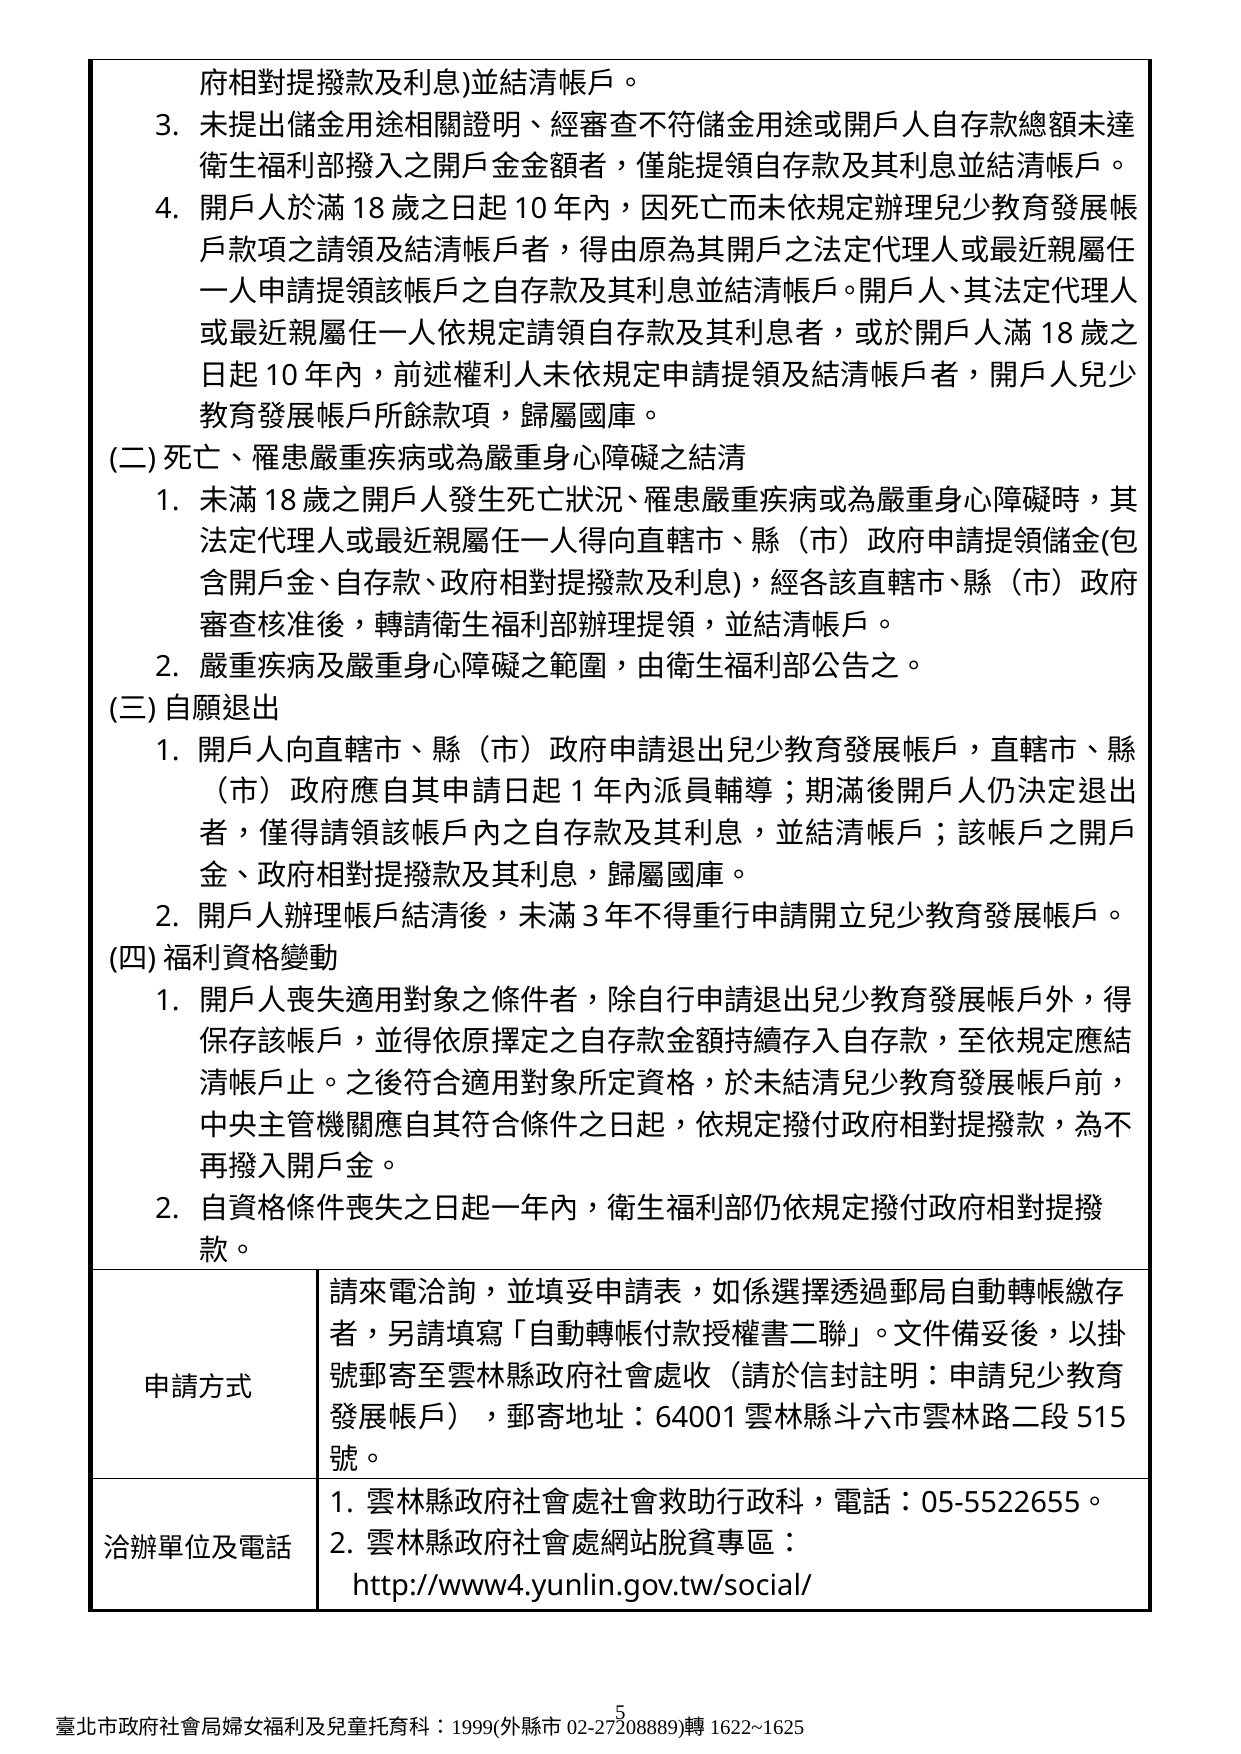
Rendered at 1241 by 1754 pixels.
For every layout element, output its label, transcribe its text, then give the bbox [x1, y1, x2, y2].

table_cell 洽辦單位及電話 [93, 1479, 316, 1609]
table_cell 雲林縣政府社會處社會救助行政科，電話：05-5522655。 雲林縣政府社會處網站脫貧專區： http://www4.yunlin.gov.tw/social/ [319, 1479, 1148, 1609]
table_cell 一、適用對象： 符合下列條件之一之兒童及少年： 具社會救助法所定之低收入戶或中低收入戶資格，且於中華民國105年1月1日以後出生者。 依據兒童及少年福利與權益保障法相關規定安置2年以上，由法院指定直轄市、縣（市）主管機關、兒童及少年福利機構負責人為監護人者。 其他經中央主管機關公告指定者。 二、帳戶開立 兒少教育發展帳戶儲金包含開戶人之開戶金、自存款、政府相對提撥款及利息。 申請帳戶開立，應填具本申請書，擇定每月自存款金額，向開戶人戶籍所在地之直轄市、縣（市）政府提出，經審查核准後，列冊報衛生福利部通知臺灣銀行開立兒少教育發展帳戶及撥入開戶金(新臺幣1萬元)。 開戶人、其法定代理人或最近親屬，應每月依擇定之自存款金額存入兒少教育發展帳戶，至開戶人滿18歲止。若當月無法繳存，每年1月至11月之繳存單，可於當年11月20日前繳存，12月繳存單繳存期限為當年12月20日止。 衛生福利部依帳戶之自存款金額，每年定期(如上、下半年)核算及撥入同額之政府相對提撥款。政府相對提撥款於開戶人開戶後第1年所撥付之總額(包括開戶金)，不得超過公告之自存款年度存款上限金額(每年為新臺幣1萬5,000元)。 開戶人於存入自存款之期間內，不得提領其兒少教育發展帳戶之儲金。 可擇定之每月自存款金額、開戶金及自存款年度存款上限金額由衛生福利部公告。 開戶金及自存款年度存款上限金額並得每4年調整一次，由衛生福利部參照中央主計機關發布之最近一年消費者物價指數較前次調整之前一年消費者物價指數成長率累計達5%上公告調整之。 三、帳戶請領及結清 (一) 年滿結清 直轄市、縣（市）政府於開戶人滿18歲一個月前，通知其檢具儲金用途相關證明辦理兒少教育發展帳戶款項之請領並結清帳戶。 儲金用途，以助於開戶人就學、就業、職業訓練或創業為限。直轄市、縣（市）政府審查開戶人提出之儲金用途相關證明符合儲金用途者，轉請衛生福利部辦理提領開戶人兒少教育發展帳戶儲金(包含開戶金、自存款、政府相對提撥款及利息)並結清帳戶。 未提出儲金用途相關證明、經審查不符儲金用途或開戶人自存款總額未達衛生福利部撥入之開戶金金額者，僅能提領自存款及其利息並結清帳戶。 開戶人於滿18歲之日起10年內，因死亡而未依規定辦理兒少教育發展帳戶款項之請領及結清帳戶者，得由原為其開戶之法定代理人或最近親屬任一人申請提領該帳戶之自存款及其利息並結清帳戶。開戶人、其法定代理人或最近親屬任一人依規定請領自存款及其利息者，或於開戶人滿18歲之日起10年內，前述權利人未依規定申請提領及結清帳戶者，開戶人兒少教育發展帳戶所餘款項，歸屬國庫。 (二) 死亡、罹患嚴重疾病或為嚴重身心障礙之結清 未滿18歲之開戶人發生死亡狀況、罹患嚴重疾病或為嚴重身心障礙時，其法定代理人或最近親屬任一人得向直轄市、縣（市）政府申請提領儲金(包含開戶金、自存款、政府相對提撥款及利息)，經各該直轄市、縣（市）政府審查核准後，轉請衛生福利部辦理提領，並結清帳戶。 嚴重疾病及嚴重身心障礙之範圍，由衛生福利部公告之。 (三) 自願退出 開戶人向直轄市、縣（市）政府申請退出兒少教育發展帳戶，直轄市、縣（市）政府應自其申請日起1年內派員輔導；期滿後開戶人仍決定退出者，僅得請領該帳戶內之自存款及其利息，並結清帳戶；該帳戶之開戶金、政府相對提撥款及其利息，歸屬國庫。 開戶人辦理帳戶結清後，未滿3年不得重行申請開立兒少教育發展帳戶。 (四) 福利資格變動 開戶人喪失適用對象之條件者，除自行申請退出兒少教育發展帳戶外，得保存該帳戶，並得依原擇定之自存款金額持續存入自存款，至依規定應結清帳戶止。之後符合適用對象所定資格，於未結清兒少教育發展帳戶前，中央主管機關應自其符合條件之日起，依規定撥付政府相對提撥款，為不再撥入開戶金。 自資格條件喪失之日起一年內，衛生福利部仍依規定撥付政府相對提撥款。 [93, 60, 1148, 1268]
text 臺北市政府社會局婦女福利及兒童托育科：1999(外縣市02-27208889)轉1622~1625 [55, 1715, 1091, 1740]
table_cell 請來電洽詢，並填妥申請表，如係選擇透過郵局自動轉帳繳存者，另請填寫「自動轉帳付款授權書二聯」。文件備妥後，以掛號郵寄至雲林縣政府社會處收（請於信封註明：申請兒少教育發展帳戶），郵寄地址：64001雲林縣斗六市雲林路二段515號。 [319, 1270, 1148, 1478]
table_cell 申請方式 [93, 1270, 316, 1478]
